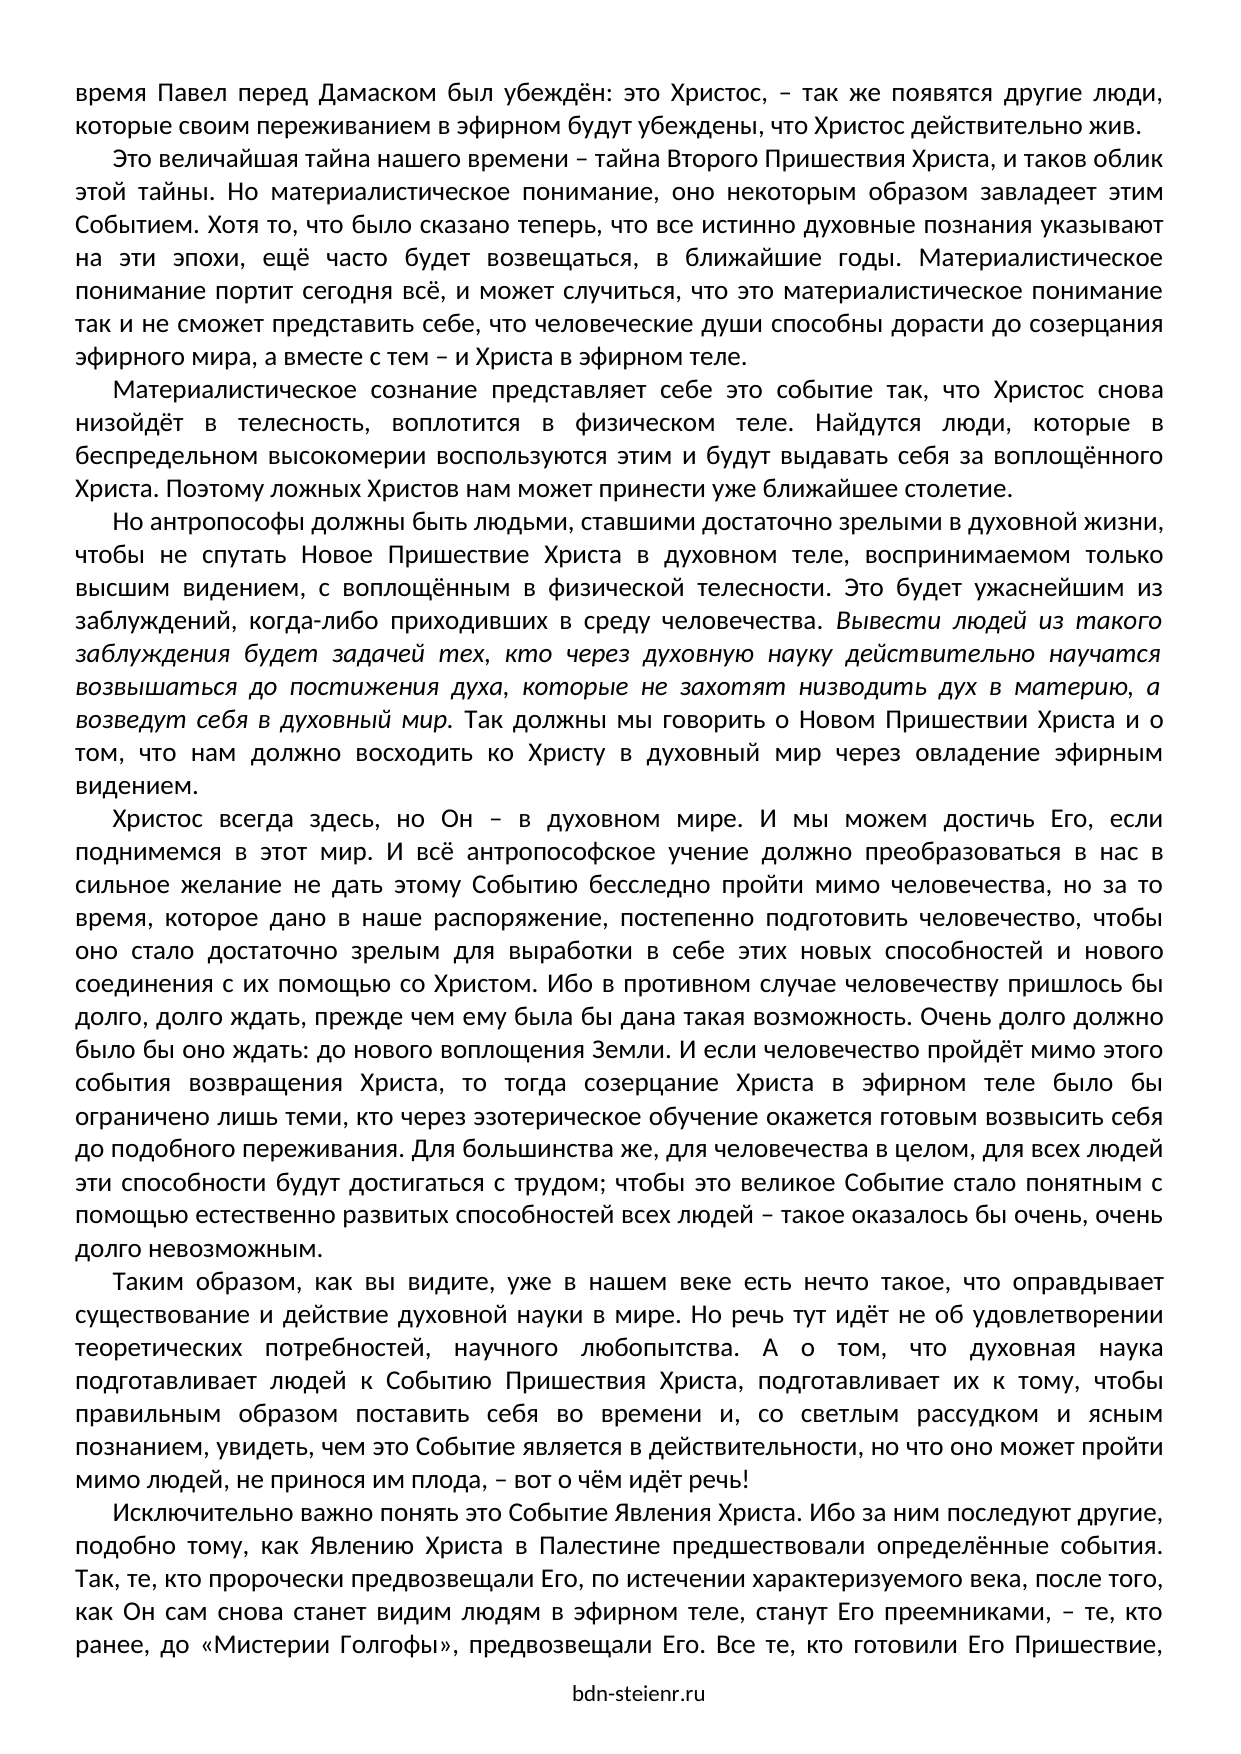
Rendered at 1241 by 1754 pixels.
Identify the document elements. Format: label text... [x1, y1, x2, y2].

text Таким образом, как вы видите, уже в нашем веке есть нечто такое, что оправдывает существование и действие духовной науки в мире. Но речь тут идёт не об удовлетворении теоретических потребностей, научного любопытства. А о том, что духовная наука подготавливает людей к Событию Пришествия Христа, подготавливает их к тому, чтобы правильным образом поставить себя во времени и, со светлым рассудком и ясным познанием, увидеть, чем это Событие является в действительности, но что оно может пройти мимо людей, не принося им плода, – вот о чём идёт речь! [75, 1264, 1165, 1495]
text Это величайшая тайна нашего времени – тайна Второго Пришествия Христа, и таков облик этой тайны. Но материалистическое понимание, оно некоторым образом завладеет этим Событием. Хотя то, что было сказано теперь, что все истинно духовные познания указывают на эти эпохи, ещё часто будет возвещаться, в ближайшие годы. Материалистическое понимание портит сегодня всё, и может случиться, что это материалистическое понимание так и не сможет представить себе, что человеческие души способны дорасти до созерцания эфирного мира, а вместе с тем – и Христа в эфирном теле. [75, 141, 1165, 372]
text Исключительно важно понять это Событие Явления Христа. Ибо за ним последуют другие, подобно тому, как Явлению Христа в Палестине предшествовали определённые события. Так, те, кто пророчески предвозвещали Его, по истечении характеризуемого века, после того, как Он сам снова станет видим людям в эфирном теле, станут Его преемниками, – те, кто ранее, до «Мистерии Голгофы», предвозвещали Его. Все те, кто готовили Его Пришествие, [75, 1495, 1165, 1660]
text время Павел перед Дамаском был убеждён: это Христос, – так же появятся другие люди, которые своим переживанием в эфирном будут убеждены, что Христос действительно жив. [75, 75, 1165, 141]
text Христос всегда здесь, но Он – в духовном мире. И мы можем достичь Его, если поднимемся в этот мир. И всё антропософское учение должно преобразоваться в нас в сильное желание не дать этому Событию бесследно пройти мимо человечества, но за то время, которое дано в наше распоряжение, постепенно подготовить человечество, чтобы оно стало достаточно зрелым для выработки в себе этих новых способностей и нового соединения с их помощью со Христом. Ибо в противном случае человечеству пришлось бы долго, долго ждать, прежде чем ему была бы дана такая возможность. Очень долго должно было бы оно ждать: до нового воплощения Земли. И если человечество пройдёт мимо этого события возвращения Христа, то тогда созерцание Христа в эфирном теле было бы ограничено лишь теми, кто через эзотерическое обучение окажется готовым возвысить себя до подобного переживания. Для большинства же, для человечества в целом, для всех людей эти способности будут достигаться с трудом; чтобы это великое Событие стало понятным с помощью естественно развитых способностей всех людей – такое оказалось бы очень, очень долго невозможным. [75, 801, 1165, 1264]
text Материалистическое сознание представляет себе это событие так, что Христос снова низойдёт в телесность, воплотится в физическом теле. Найдутся люди, которые в беспредельном высокомерии воспользуются этим и будут выдавать себя за воплощённого Христа. Поэтому ложных Христов нам может принести уже ближайшее столетие. [75, 372, 1165, 504]
text Но антропософы должны быть людьми, ставшими достаточно зрелыми в духовной жизни, чтобы не спутать Новое Пришествие Христа в духовном теле, воспринимаемом только высшим видением, с воплощённым в физической телесности. Это будет ужаснейшим из заблуждений, когда-либо приходивших в среду человечества. Вывести людей из такого заблуждения будет задачей тех, кто через духовную науку действительно научатся возвышаться до постижения духа, которые не захотят низводить дух в материю, а возведут себя в духовный мир. Так должны мы говорить о Новом Пришествии Христа и о том, что нам должно восходить ко Христу в духовный мир через овладение эфирным видением. [75, 504, 1165, 801]
